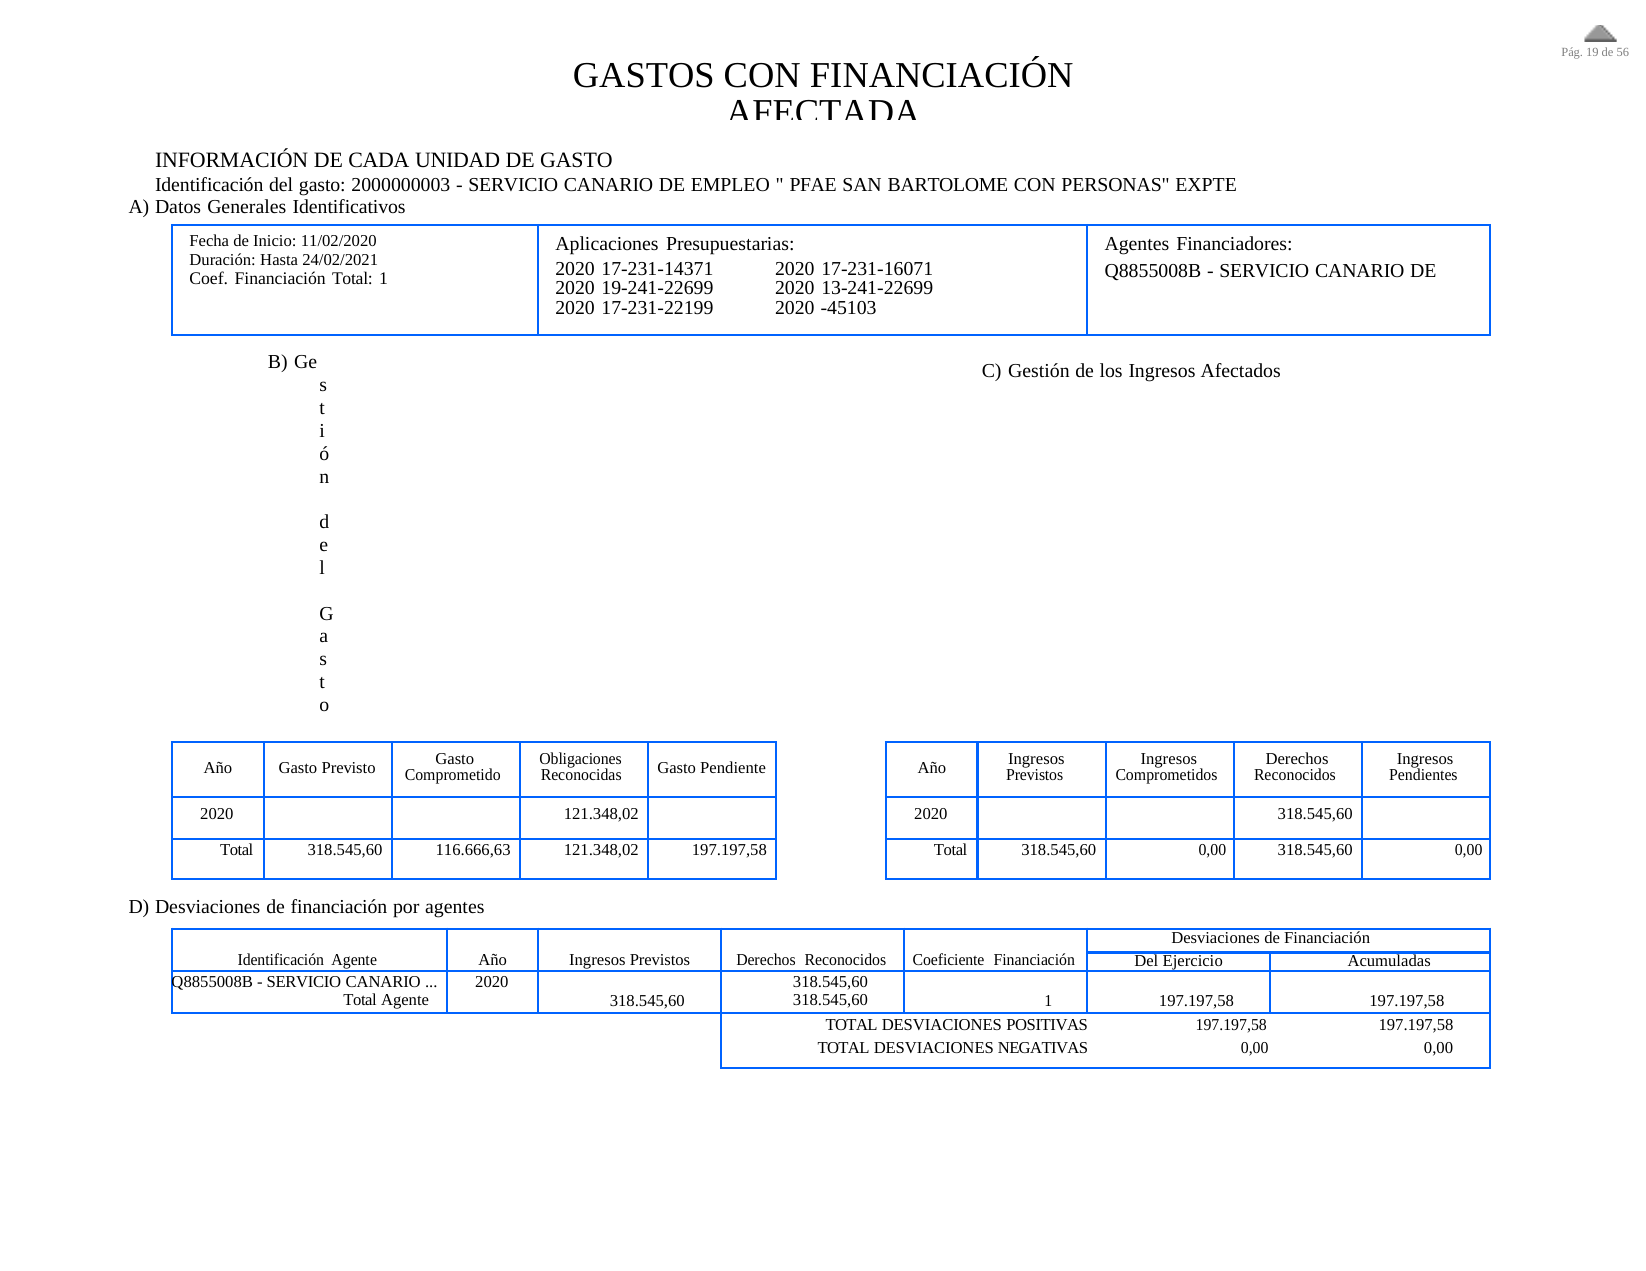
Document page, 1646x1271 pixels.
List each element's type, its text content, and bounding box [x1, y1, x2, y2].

table_cell 318.545,60 [265, 840, 391, 878]
text Identificación del gasto: 2000000003 - SERVICIO CANARIO DE EMPLEO " PFAE SAN BARTOLOME CON PERSONAS" EXPTE [155, 173, 1642, 196]
table_cell [979, 798, 1105, 838]
table_header Gasto Comprometido [393, 743, 519, 796]
table_header Año [887, 743, 976, 796]
table_cell 318.545,60 318.545,60 [722, 972, 903, 1012]
table_cell 197.197,58 [649, 840, 775, 878]
table_header Ingresos Previstos [539, 930, 720, 970]
table_cell 121.348,02 [521, 840, 647, 878]
table_cell Total [887, 840, 976, 878]
table_header Ingresos Pendientes [1363, 743, 1489, 796]
table_cell 2020 [887, 798, 976, 838]
table_cell 1 [905, 972, 1086, 1012]
table_header Derechos Reconocidos [722, 930, 903, 970]
list Desviaciones de financiación por agentes [128, 895, 1642, 918]
table_header Gasto Previsto [265, 743, 391, 796]
table_cell Q8855008B - SERVICIO CANARIO ... Total Agente [173, 972, 446, 1012]
table_cell 318.545,60 [1235, 798, 1361, 838]
table_cell 2020 [173, 798, 263, 838]
table_header Desviaciones de Financiación [1088, 930, 1489, 951]
table_header Año [173, 743, 263, 796]
table_header Ingresos Previstos [979, 743, 1105, 796]
table_cell [1107, 798, 1233, 838]
table_cell [265, 798, 391, 838]
table_cell [1363, 798, 1489, 838]
list Datos Generales Identificativos [128, 196, 1642, 218]
table_header Ingresos Comprometidos [1107, 743, 1233, 796]
table_header Identificación Agente [173, 930, 446, 970]
list Gestión del Gasto [268, 351, 324, 716]
table_cell [393, 798, 519, 838]
table_header Obligaciones Reconocidas [521, 743, 647, 796]
table_cell 318.545,60 [539, 972, 720, 1012]
table_cell Del Ejercicio [1088, 954, 1269, 970]
table_header Agentes Financiadores: Q8855008B - SERVICIO CANARIO DE [1088, 226, 1489, 334]
table_header Fecha de Inicio: 11/02/2020 Duración: Hasta 24/02/2021 Coef. Financiación Total: 1 [173, 226, 537, 334]
table_cell Total [173, 840, 263, 878]
table_cell 121.348,02 [521, 798, 647, 838]
table_cell 197.197,58 [1271, 972, 1489, 1012]
table_cell 318.545,60 [979, 840, 1105, 878]
table_header Aplicaciones Presupuestarias: 2020 17-231-14371 2020 17-231-16071 2020 19-241-22699 2020 13-241-22699 2020 17-231-22199 2020 -45103 [539, 226, 1086, 334]
table_cell 116.666,63 [393, 840, 519, 878]
subtitle INFORMACIÓN DE CADA UNIDAD DE GASTO [155, 147, 1642, 172]
table_cell [649, 798, 775, 838]
table_header Derechos Reconocidos [1235, 743, 1361, 796]
table_cell 318.545,60 [1235, 840, 1361, 878]
table_header Coeficiente Financiación [905, 930, 1086, 970]
table_cell TOTAL DESVIACIONES POSITIVAS 197.197,58 197.197,58 TOTAL DESVIACIONES NEGATIVAS 0,00 0,00 [722, 1014, 1489, 1067]
table_cell Acumuladas [1271, 954, 1489, 970]
table_cell 2020 [448, 972, 537, 1012]
table_header Año [448, 930, 537, 970]
table_cell 0,00 [1363, 840, 1489, 878]
table_cell 0,00 [1107, 840, 1233, 878]
table_cell [172, 1014, 720, 1067]
list Gestión de los Ingresos Afectados [982, 359, 1642, 381]
table_header Gasto Pendiente [649, 743, 775, 796]
table_cell 197.197,58 [1088, 972, 1269, 1012]
